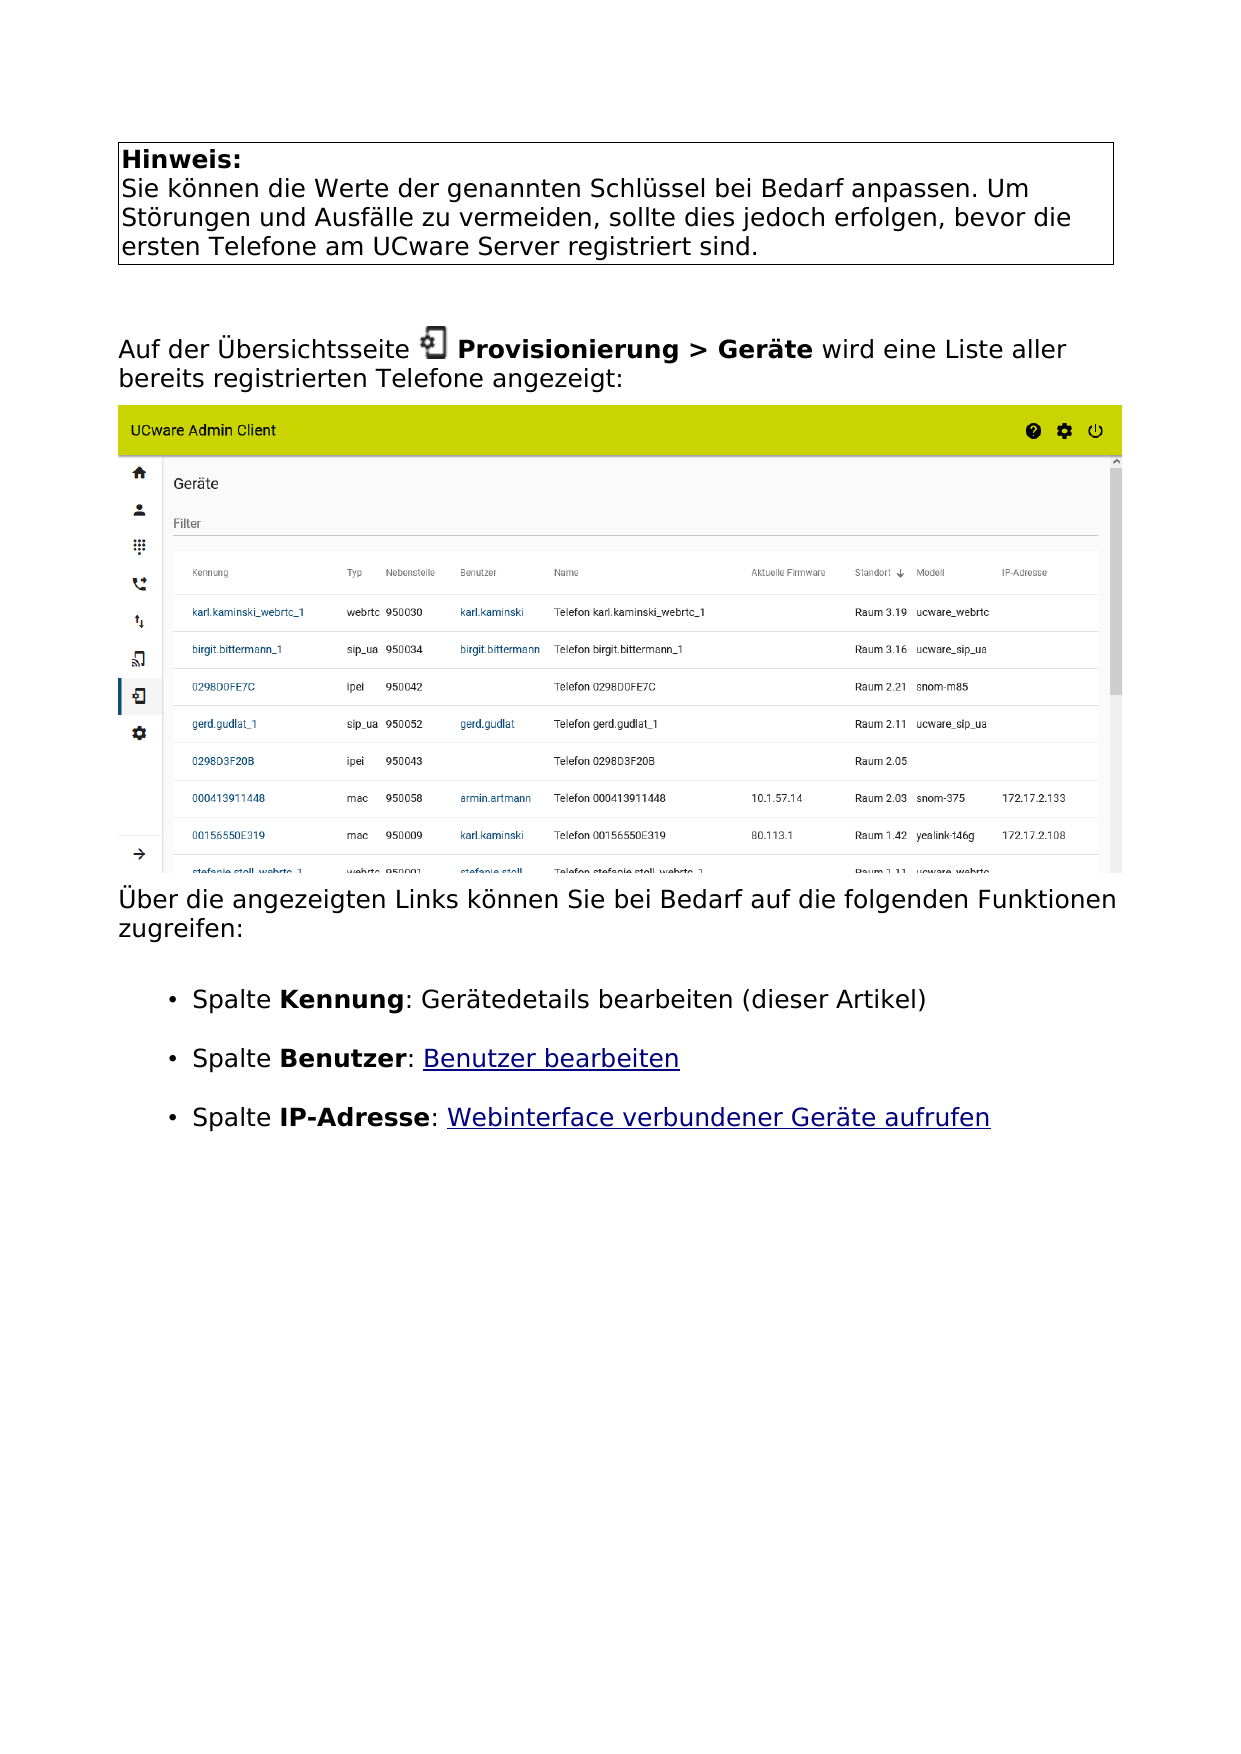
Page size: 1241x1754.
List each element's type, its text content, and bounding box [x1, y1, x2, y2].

list Spalte Benutzer: Benutzer bearbeiten [177, 1044, 1122, 1073]
text Auf der ÜbersichtsseiteProvisionierung > Geräte wird eine Liste aller bereits registrierten Telefone angezeigt: [118, 327, 1122, 393]
list Spalte Kennung: Gerätedetails bearbeiten (dieser Artikel) [177, 986, 1122, 1015]
text Über die angezeigten Links können Sie bei Bedarf auf die folgenden Funktionen zugreifen: [118, 885, 1122, 944]
picture [410, 326, 457, 359]
table_header Hinweis: Sie können die Werte der genannten Schlüssel bei Bedarf anpassen. Um Störungen und Ausfälle zu vermeiden, sollte dies jedoch erfolgen, bevor die ersten Telefone am UCware Server registriert sind. [119, 143, 1113, 264]
list Spalte IP-Adresse: Webinterface verbundener Geräte aufrufen [177, 1103, 1122, 1132]
picture [118, 405, 1123, 873]
